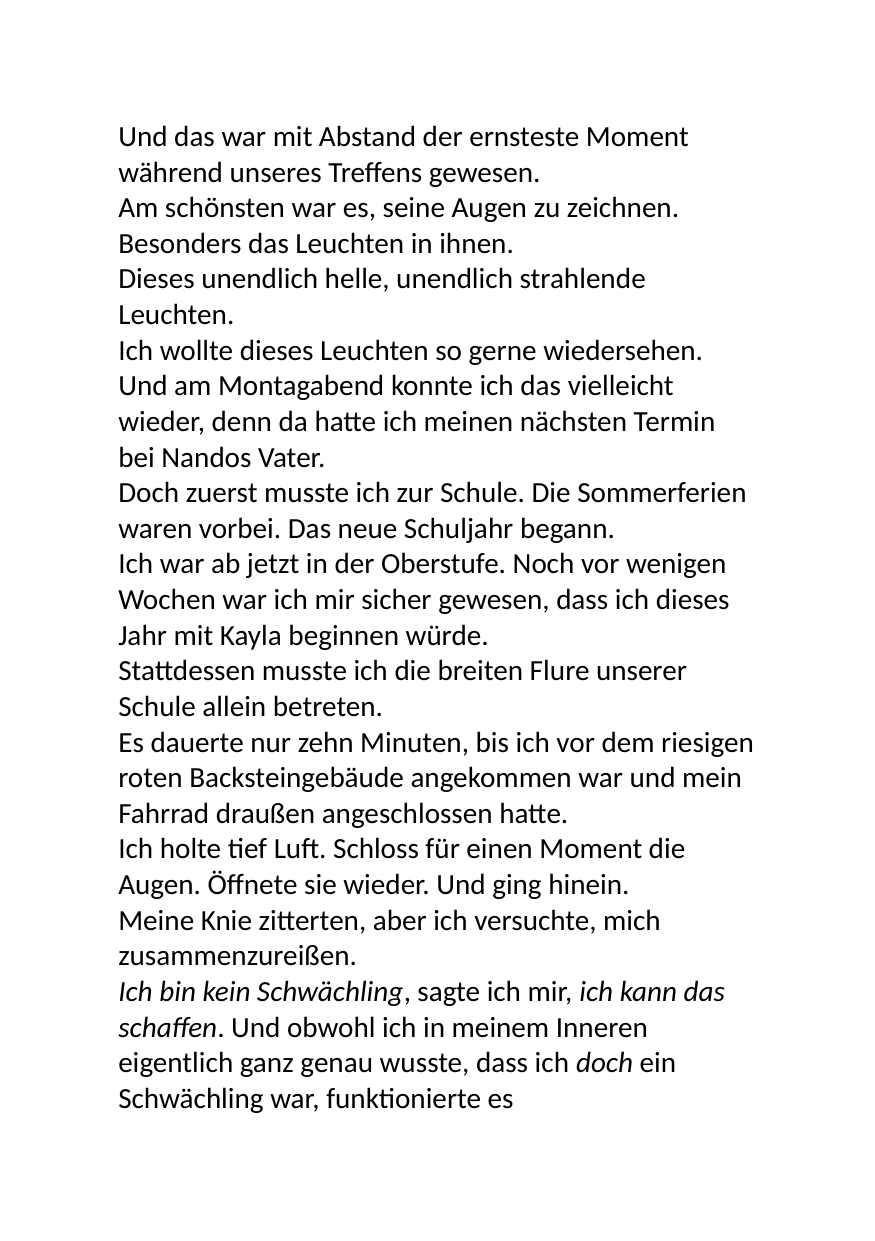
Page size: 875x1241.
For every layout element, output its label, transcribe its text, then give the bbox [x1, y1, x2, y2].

text Und am Montagabend konnte ich das vielleicht wieder, denn da hatte ich meinen nächsten Termin bei Nandos Vater. [118, 367, 756, 474]
text Doch zuerst musste ich zur Schule. Die Sommerferien waren vorbei. Das neue Schuljahr begann. [118, 474, 756, 546]
text Ich bin kein Schwächling, sagte ich mir, ich kann das schaffen. Und obwohl ich in meinem Inneren eigentlich ganz genau wusste, dass ich doch ein Schwächling war, funktionierte es [118, 973, 756, 1116]
text Meine Knie zitterten, aber ich versuchte, mich zusammenzureißen. [118, 902, 756, 973]
text Es dauerte nur zehn Minuten, bis ich vor dem riesigen roten Backsteingebäude angekommen war und mein Fahrrad draußen angeschlossen hatte. [118, 724, 756, 831]
text Am schönsten war es, seine Augen zu zeichnen. Besonders das Leuchten in ihnen. [118, 189, 756, 261]
text Und das war mit Abstand der ernsteste Moment während unseres Treffens gewesen. [118, 118, 756, 189]
text Ich war ab jetzt in der Oberstufe. Noch vor wenigen Wochen war ich mir sicher gewesen, dass ich dieses Jahr mit Kayla beginnen würde. [118, 546, 756, 652]
text Ich wollte dieses Leuchten so gerne wiedersehen. [118, 332, 756, 367]
text Dieses unendlich helle, unendlich strahlende Leuchten. [118, 261, 756, 332]
text Ich holte tief Luft. Schloss für einen Moment die Augen. Öffnete sie wieder. Und ging hinein. [118, 831, 756, 902]
text Stattdessen musste ich die breiten Flure unserer Schule allein betreten. [118, 652, 756, 724]
